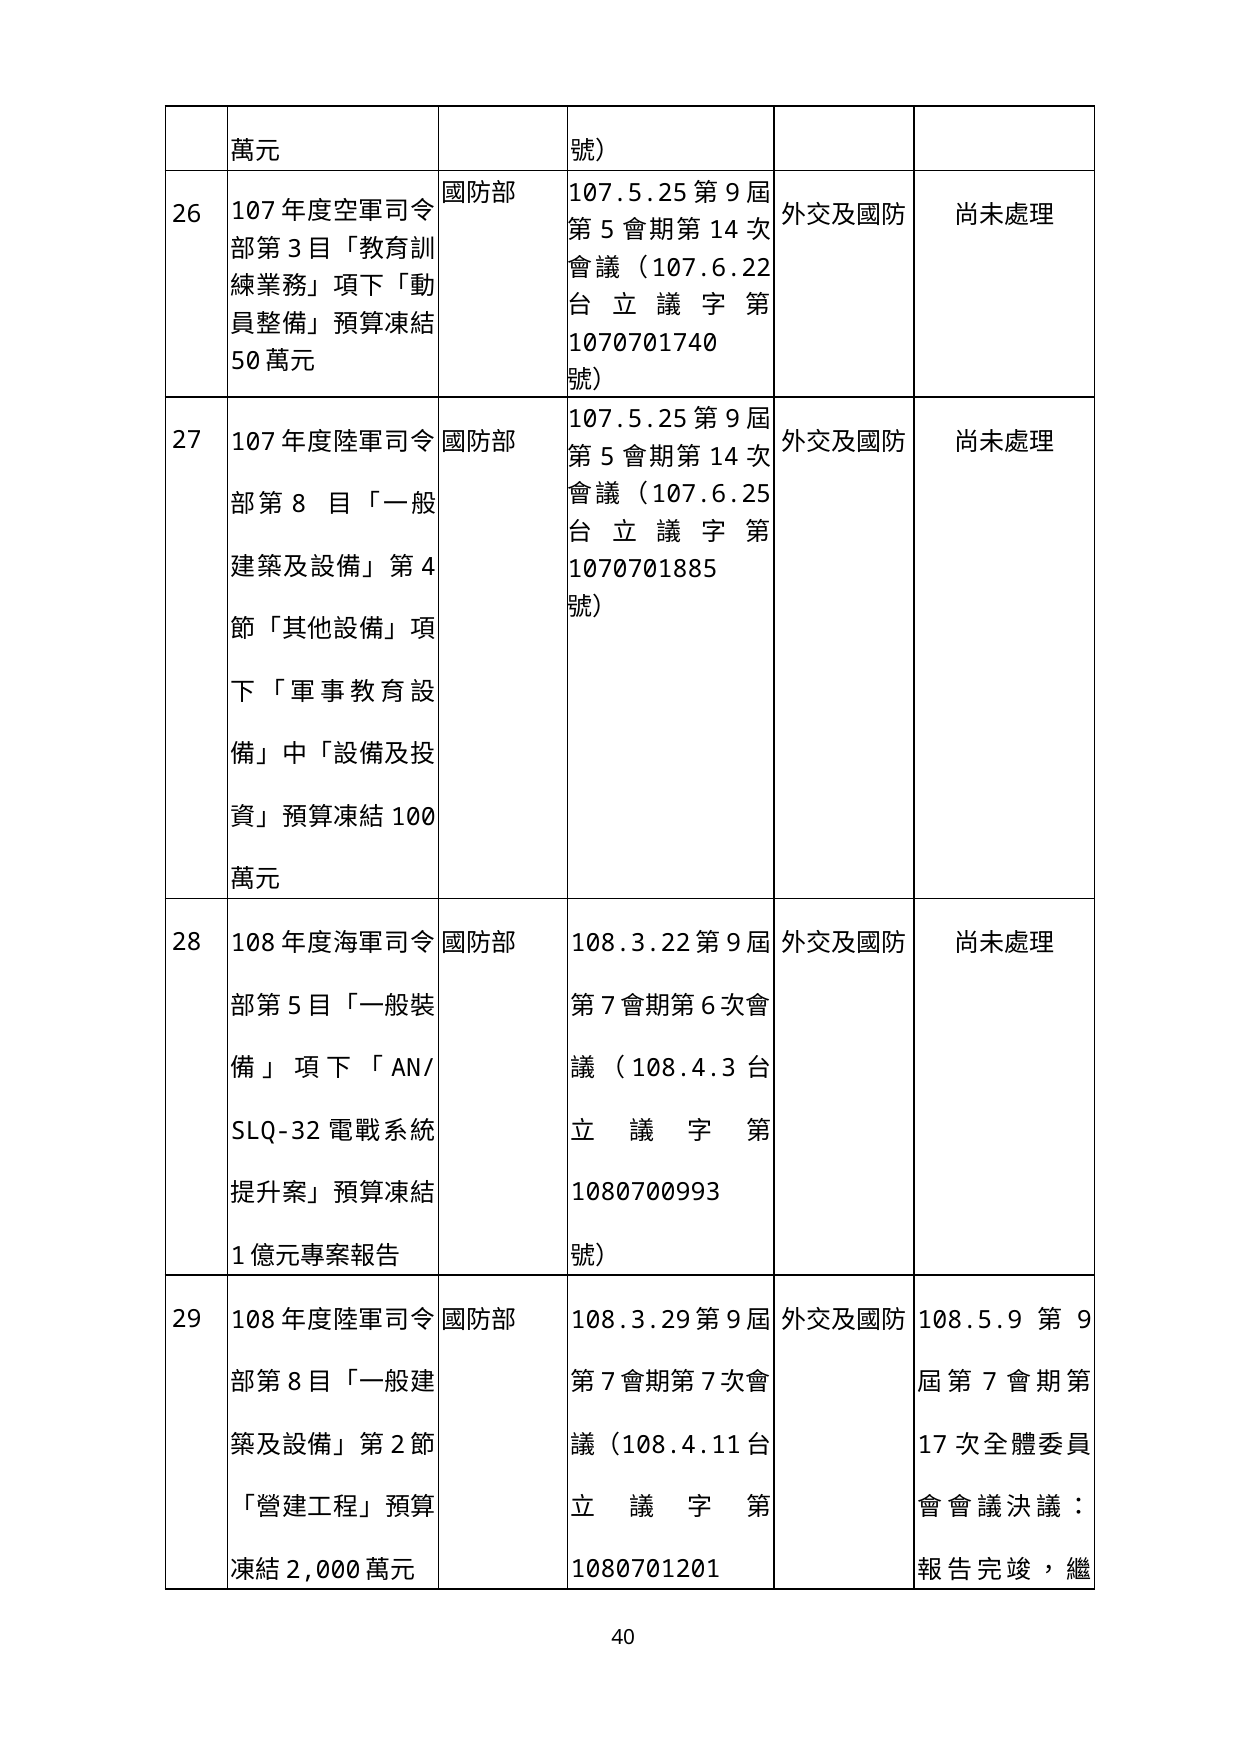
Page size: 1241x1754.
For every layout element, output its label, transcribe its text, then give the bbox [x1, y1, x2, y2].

table_cell 尚未處理 [915, 899, 1094, 1274]
table_cell [166, 899, 227, 1274]
table_cell 外交及國防 [775, 1276, 913, 1588]
table_cell 國防部 [439, 1276, 567, 1588]
table_cell 108年度海軍司令部第5目「一般裝備」項下「AN/SLQ-32電戰系統提升案」預算凍結1億元專案報告 [228, 899, 438, 1274]
table_cell [439, 107, 567, 169]
table_cell 108.3.22第9屆第7會期第6次會議（108.4.3台立議字第1080700993號） [568, 899, 773, 1274]
table_cell [166, 1276, 227, 1588]
table_cell 號） [568, 107, 773, 169]
table_cell [915, 107, 1094, 169]
table_cell 尚未處理 [915, 398, 1094, 898]
table_cell 108.5.9第9屆第7會期第17次全體委員會會議決議：報告完竣，繼 [915, 1276, 1094, 1588]
table_cell [166, 107, 227, 169]
table_cell 國防部 [439, 899, 567, 1274]
table_cell 108年度陸軍司令部第8目「一般建築及設備」第2節「營建工程」預算凍結2,000萬元 [228, 1276, 438, 1588]
table_cell 107年度空軍司令部第3目「教育訓練業務」項下「動員整備」預算凍結50萬元 [228, 171, 438, 396]
table_cell 107年度陸軍司令部第8 目「一般建築及設備」第4 節「其他設備」項下「軍事教育設備」中「設備及投資」預算凍結100 萬元 [228, 398, 438, 898]
table_cell [775, 107, 913, 169]
table_cell 外交及國防 [775, 899, 913, 1274]
table_cell 國防部 [439, 398, 567, 898]
table_cell 108.3.29第9屆第7會期第7次會議（108.4.11台立議字第1080701201 [568, 1276, 773, 1588]
table_cell [166, 398, 227, 898]
table_cell 尚未處理 [915, 171, 1094, 396]
table_cell 107.5.25第9屆第5會期第14次會議（107.6.25台立議字第1070701885號） [568, 398, 773, 898]
table_cell 外交及國防 [775, 398, 913, 898]
table_cell 萬元 [228, 107, 438, 169]
table_cell 外交及國防 [775, 171, 913, 396]
table_cell [166, 171, 227, 396]
table_cell 107.5.25第9屆第5會期第14次會議（107.6.22台立議字第1070701740號） [568, 171, 773, 396]
table_cell 國防部 [439, 171, 567, 396]
